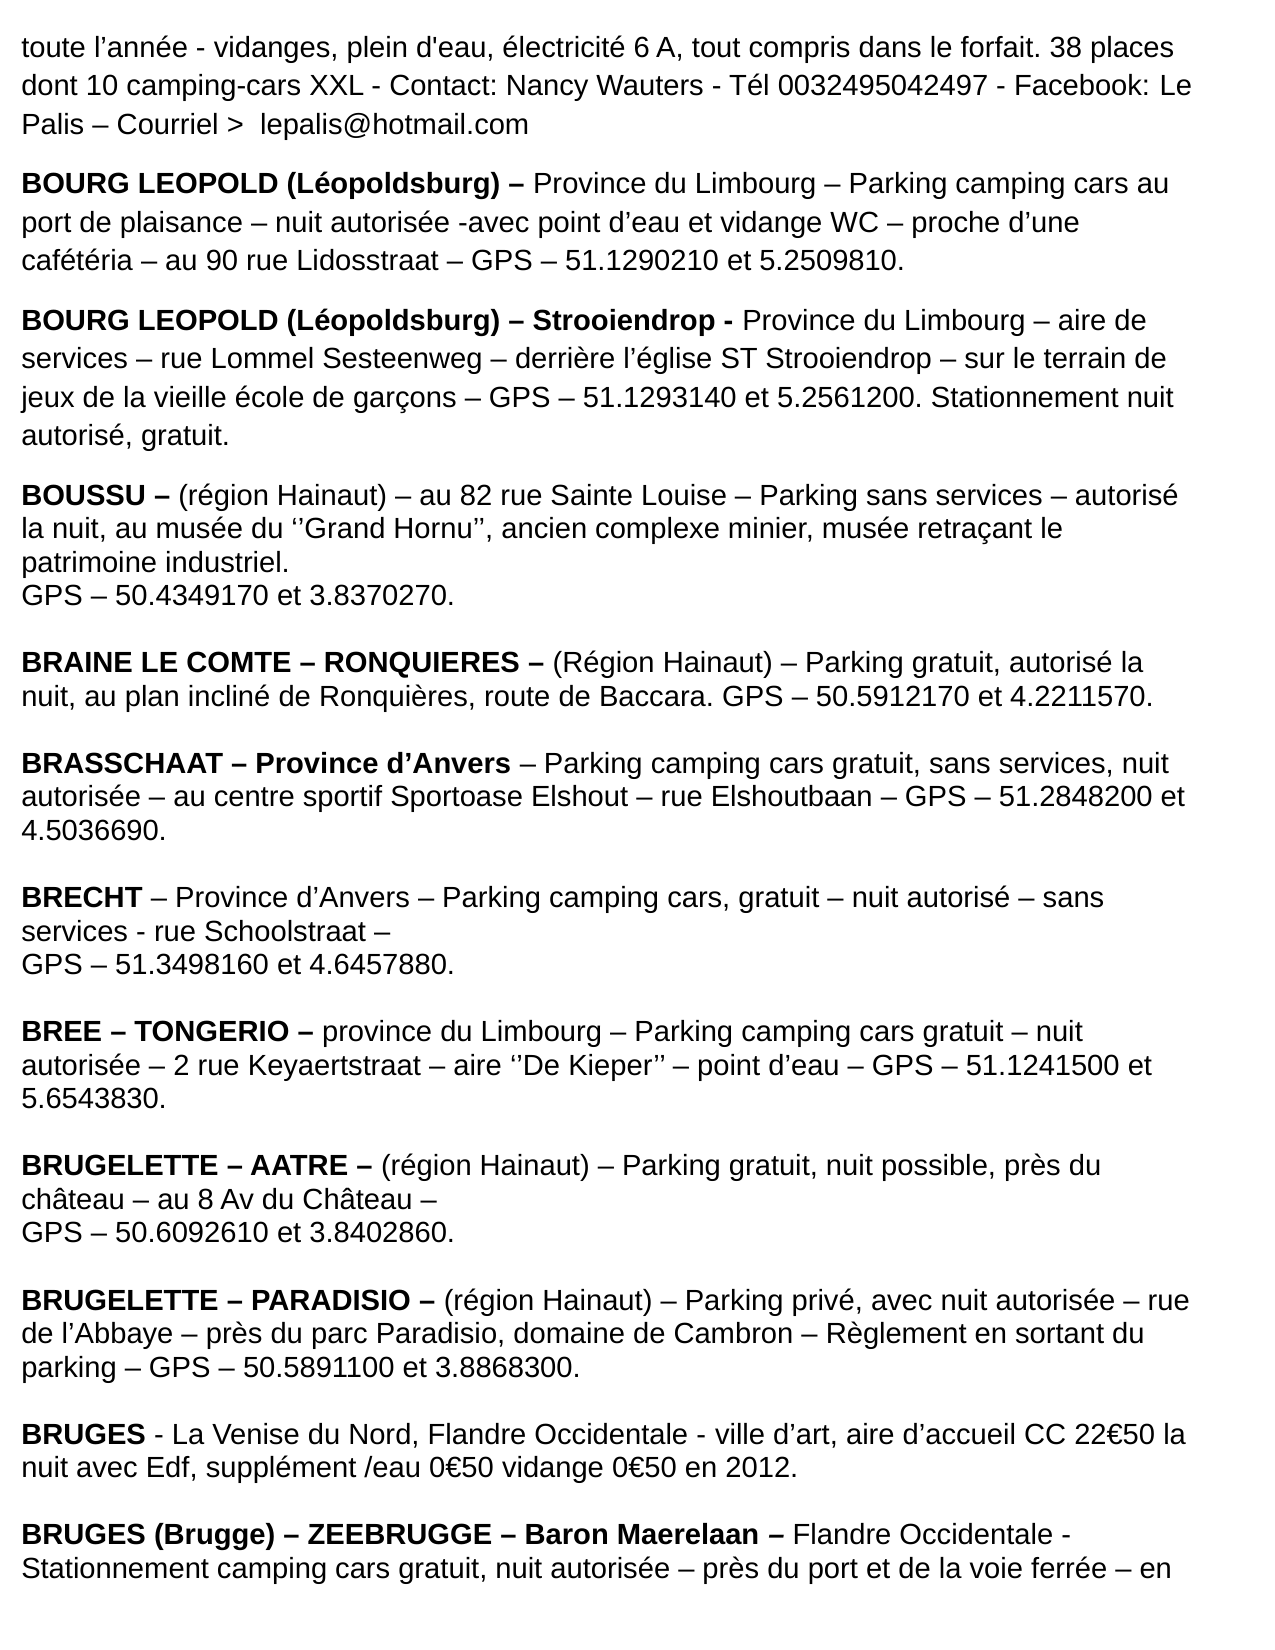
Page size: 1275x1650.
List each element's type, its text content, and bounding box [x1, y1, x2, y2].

text BOUSSU – (région Hainaut) – au 82 rue Sainte Louise – Parking sans services – autorisé la nuit, au musée du ‘’Grand Hornu’’, ancien complexe minier, musée retraçant le patrimoine industriel. [21, 477, 1196, 578]
text BRASSCHAAT – Province d’Anvers – Parking camping cars gratuit, sans services, nuit autorisée – au centre sportif Sportoase Elshout – rue Elshoutbaan – GPS – 51.2848200 et 4.5036690. [21, 746, 1196, 846]
text BRUGELETTE – PARADISIO – (région Hainaut) – Parking privé, avec nuit autorisée – rue de l’Abbaye – près du parc Paradisio, domaine de Cambron – Règlement en sortant du parking – GPS – 50.5891100 et 3.8868300. [21, 1282, 1196, 1383]
text BRUGELETTE – AATRE – (région Hainaut) – Parking gratuit, nuit possible, près du château – au 8 Av du Château – [21, 1148, 1196, 1215]
text BRAINE LE COMTE – RONQUIERES – (Région Hainaut) – Parking gratuit, autorisé la nuit, au plan incliné de Ronquières, route de Baccara. GPS – 50.5912170 et 4.2211570. [21, 645, 1196, 712]
text BOURG LEOPOLD (Léopoldsburg) – Province du Limbourg – Parking camping cars au port de plaisance – nuit autorisée -avec point d’eau et vidange WC – proche d’une cafétéria – au 90 rue Lidosstraat – GPS – 51.1290210 et 5.2509810. [21, 166, 1196, 277]
text BRUGES (Brugge) – ZEEBRUGGE – Baron Maerelaan – Flandre Occidentale - Stationnement camping cars gratuit, nuit autorisée – près du port et de la voie ferrée – en [21, 1517, 1196, 1584]
text GPS – 51.3498160 et 4.6457880. [21, 947, 1196, 981]
text BRUGES - La Venise du Nord, Flandre Occidentale - ville d’art, aire d’accueil CC 22€50 la nuit avec Edf, supplément /eau 0€50 vidange 0€50 en 2012. [21, 1417, 1196, 1484]
text GPS – 50.4349170 et 3.8370270. [21, 578, 1196, 612]
text toute l’année - vidanges, plein d'eau, électricité 6 A, tout compris dans le forfait. 38 places dont 10 camping-cars XXL - Contact: Nancy Wauters - Tél 0032495042497 - Facebook: Le Palis – Courriel > lepalis@hotmail.com [21, 29, 1196, 140]
text BREE – TONGERIO – province du Limbourg – Parking camping cars gratuit – nuit autorisée – 2 rue Keyaertstraat – aire ‘’De Kieper’’ – point d’eau – GPS – 51.1241500 et 5.6543830. [21, 1014, 1196, 1115]
text BRECHT – Province d’Anvers – Parking camping cars, gratuit – nuit autorisé – sans services - rue Schoolstraat – [21, 880, 1196, 947]
text BOURG LEOPOLD (Léopoldsburg) – Strooiendrop - Province du Limbourg – aire de services – rue Lommel Sesteenweg – derrière l’église ST Strooiendrop – sur le terrain de jeux de la vieille école de garçons – GPS – 51.1293140 et 5.2561200. Stationnement nuit autorisé, gratuit. [21, 302, 1196, 452]
text GPS – 50.6092610 et 3.8402860. [21, 1215, 1196, 1249]
